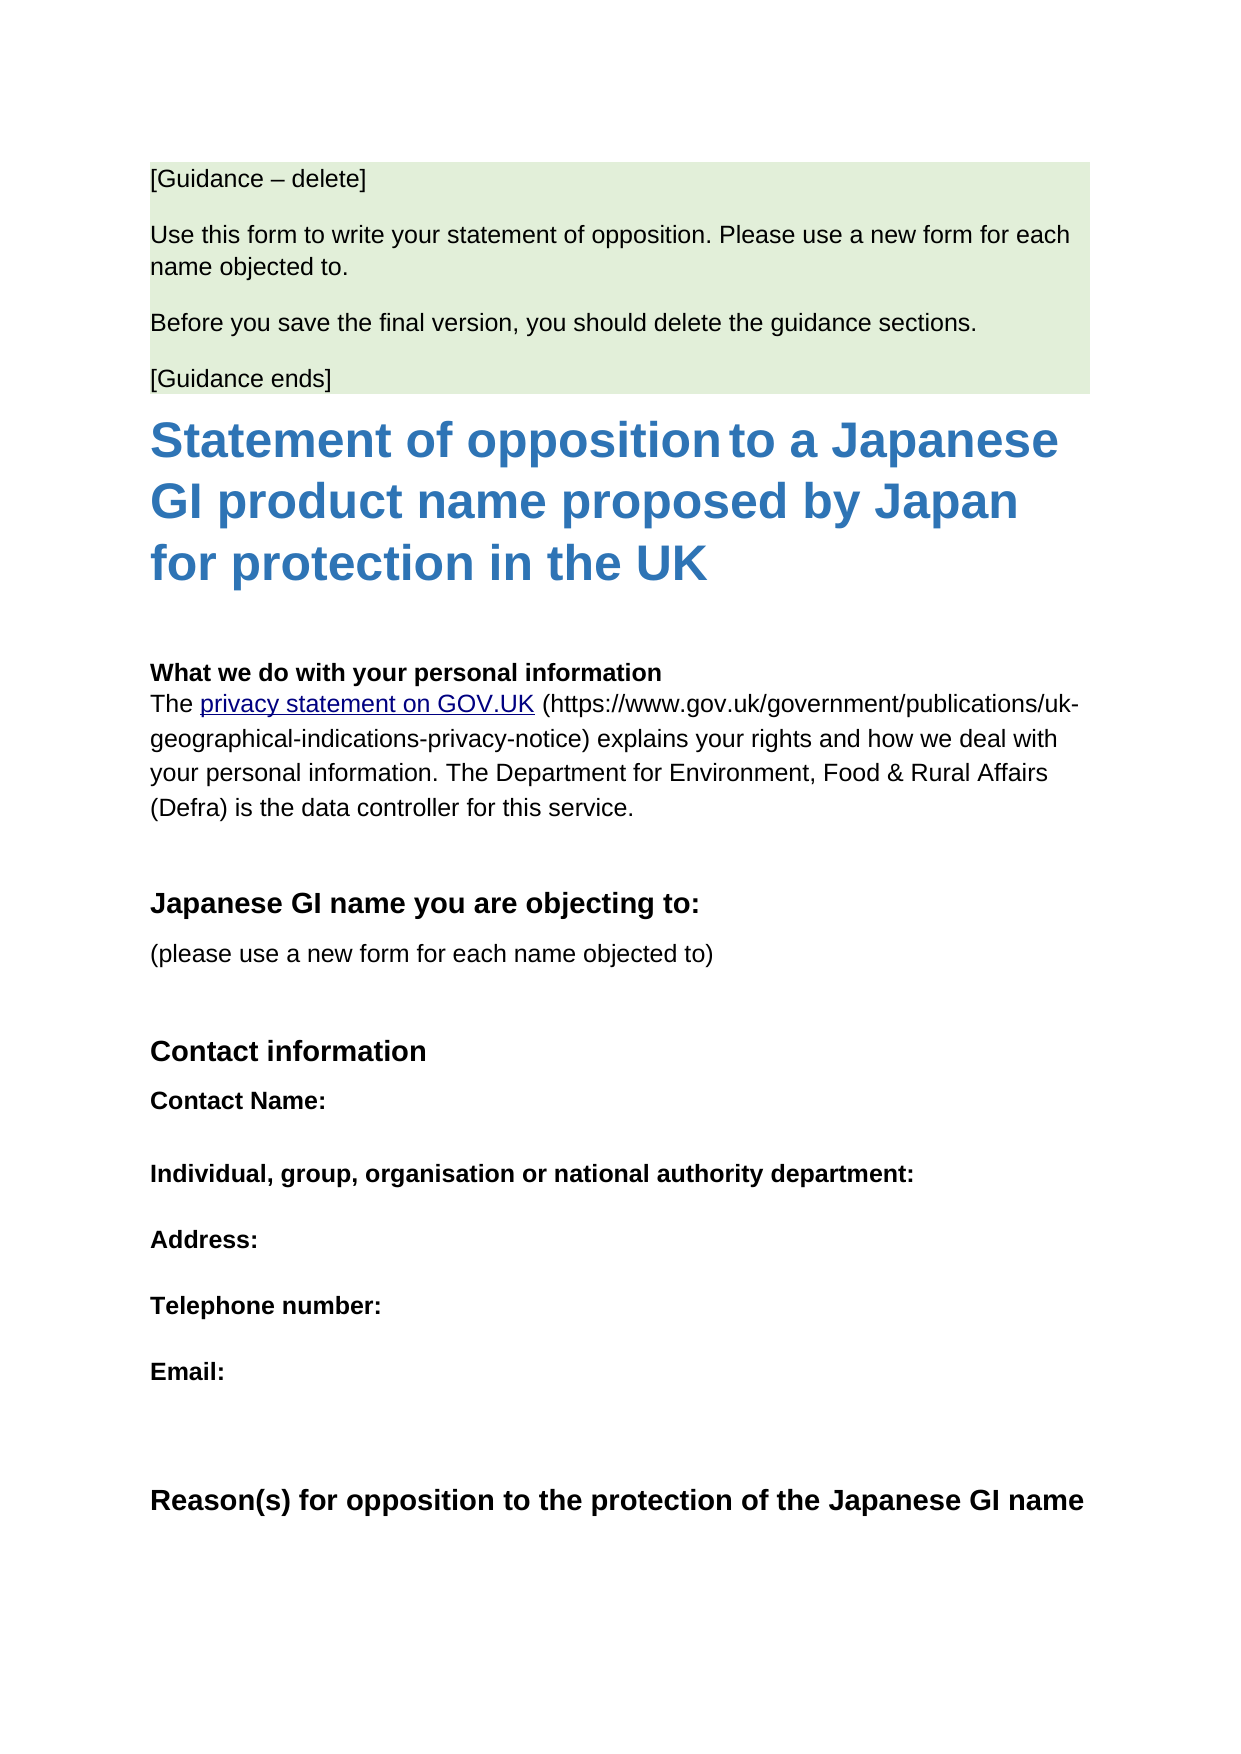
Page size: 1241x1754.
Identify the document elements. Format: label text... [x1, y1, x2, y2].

subtitle Statement of opposition to a Japanese GI product name proposed by Japan for protection in the UK [150, 410, 1090, 591]
subtitle Email: [150, 1357, 1090, 1386]
text Use this form to write your statement of opposition. Please use a new form for each name objected to. [150, 219, 1090, 281]
text [Guidance ends] [150, 362, 1090, 394]
subtitle Reason(s) for opposition to the protection of the Japanese GI name [150, 1483, 1090, 1516]
text The privacy statement on GOV.UK (https://www.gov.uk/government/publications/uk-geographical-indications-privacy-notice) explains your rights and how we deal with your personal information. The Department for Environment, Food & Rural Affairs (Defra) is the data controller for this service. [150, 689, 1090, 821]
subtitle What we do with your personal information [150, 599, 1090, 687]
text [Guidance – delete] [150, 162, 1090, 194]
text Contact information [150, 1034, 1090, 1067]
subtitle Address: [150, 1225, 1090, 1253]
text Contact Name: [150, 1086, 1090, 1115]
text (please use a new form for each name objected to) [150, 939, 1090, 968]
text Before you save the final version, you should delete the guidance sections. [150, 306, 1090, 337]
text Japanese GI name you are objecting to: [150, 886, 1090, 920]
subtitle Individual, group, organisation or national authority department: [150, 1158, 1090, 1187]
subtitle Telephone number: [150, 1291, 1090, 1320]
